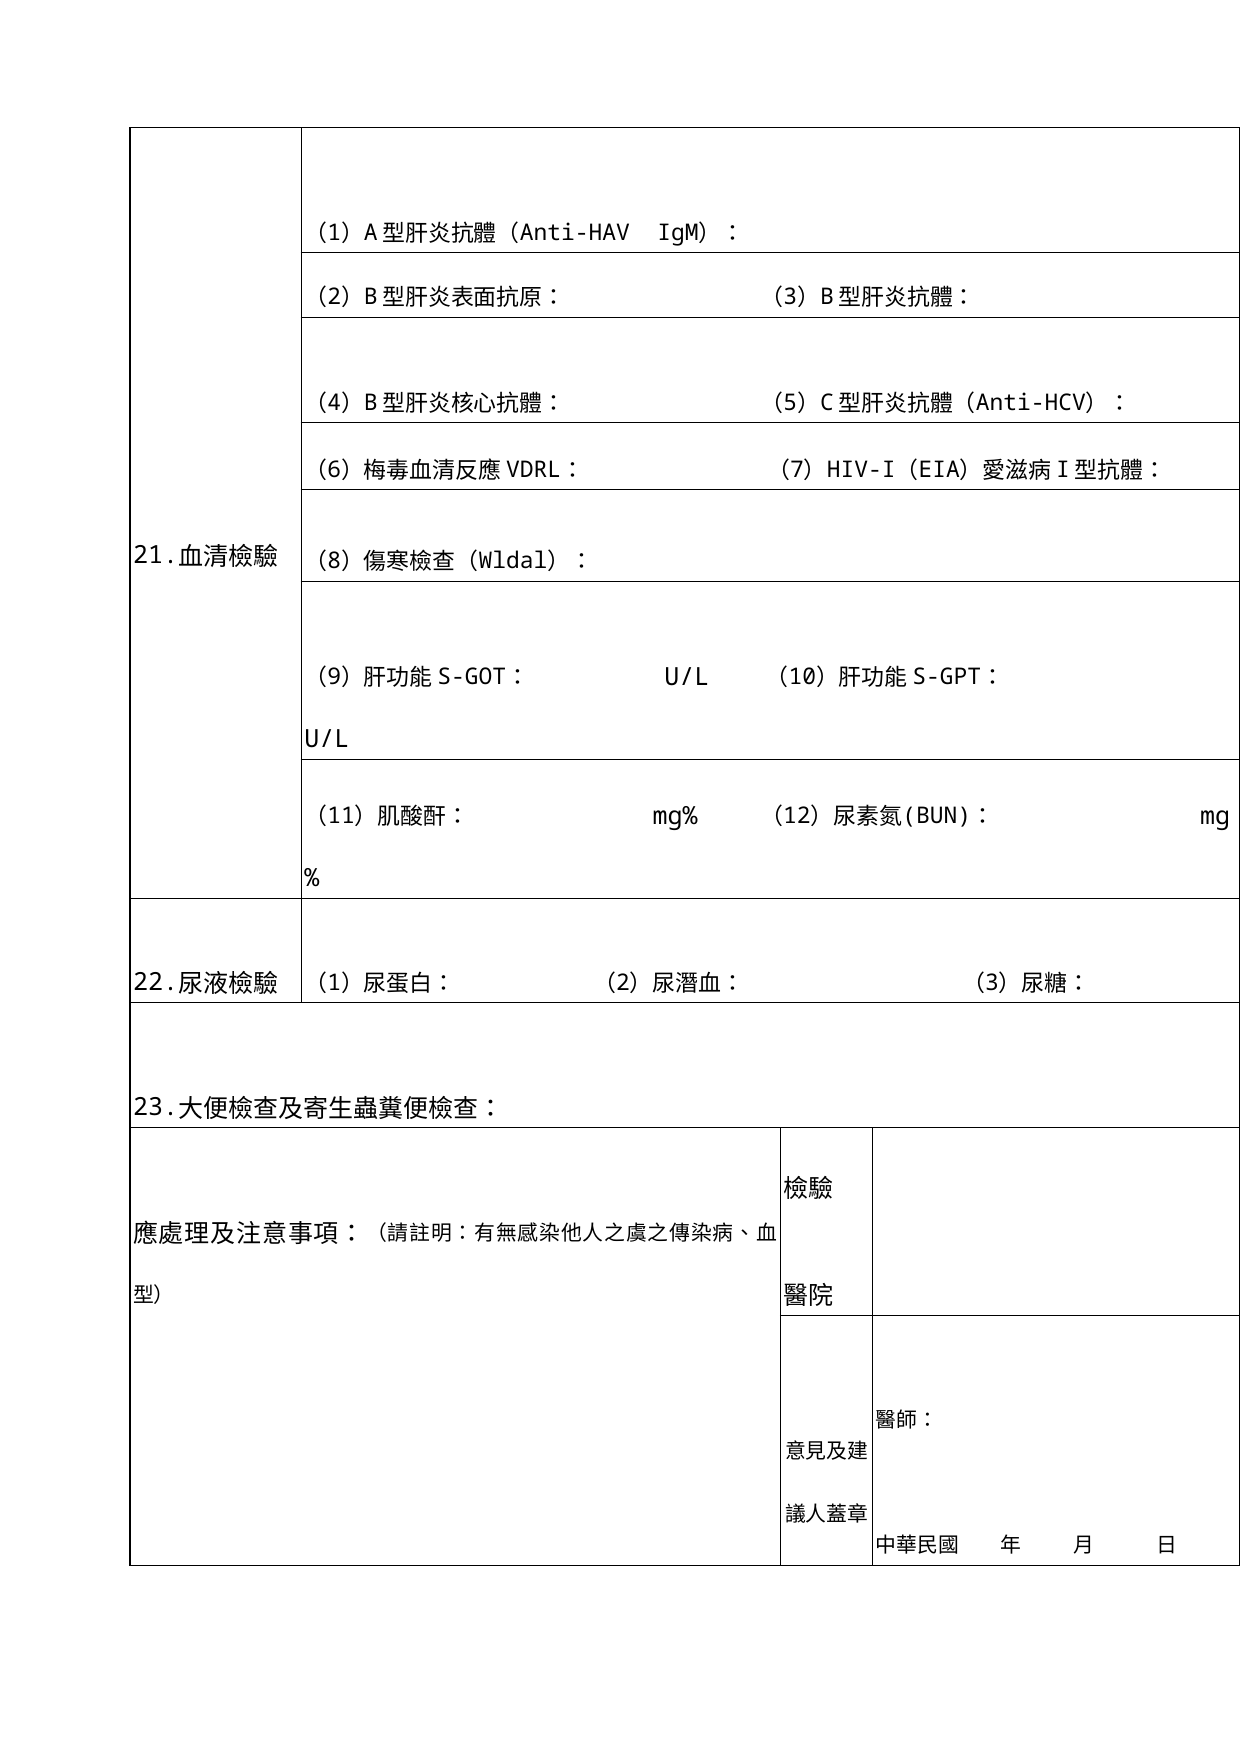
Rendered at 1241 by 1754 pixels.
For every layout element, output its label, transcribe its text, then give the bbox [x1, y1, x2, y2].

table_cell [873, 1128, 1239, 1314]
table_cell 檢驗 醫院 [781, 1128, 872, 1314]
table_cell 意見及建議人蓋章 [781, 1316, 872, 1564]
table_cell （4）B型肝炎核心抗體： （5）C型肝炎抗體（Anti-HCV）： [302, 318, 1239, 422]
table_cell 應處理及注意事項：（請註明：有無感染他人之虞之傳染病、血型） [131, 1128, 780, 1564]
table_cell （2）B型肝炎表面抗原： （3）B型肝炎抗體： [302, 253, 1239, 317]
table_cell 22.尿液檢驗 [131, 899, 301, 1002]
table_cell 醫師： 中華民國 年 月 日 [873, 1316, 1239, 1564]
table_cell （1）尿蛋白： （2）尿潛血： （3）尿糖： [302, 899, 1239, 1002]
table_cell 23.大便檢查及寄生蟲糞便檢查： [131, 1003, 1239, 1127]
table_cell 21.血清檢驗 [131, 128, 301, 898]
table_cell （11）肌酸酐： mg% （12）尿素氮(BUN)： mg% [302, 760, 1239, 898]
table_cell （8）傷寒檢查（Wldal）： [302, 490, 1239, 581]
table_cell （1）A型肝炎抗體（Anti-HAV IgM）： [302, 128, 1239, 252]
table_cell （6）梅毒血清反應VDRL： （7）HIV-I（EIA）愛滋病I型抗體： [302, 423, 1239, 489]
table_cell （9）肝功能S-GOT： U/L （10）肝功能S-GPT： U/L [302, 582, 1239, 758]
